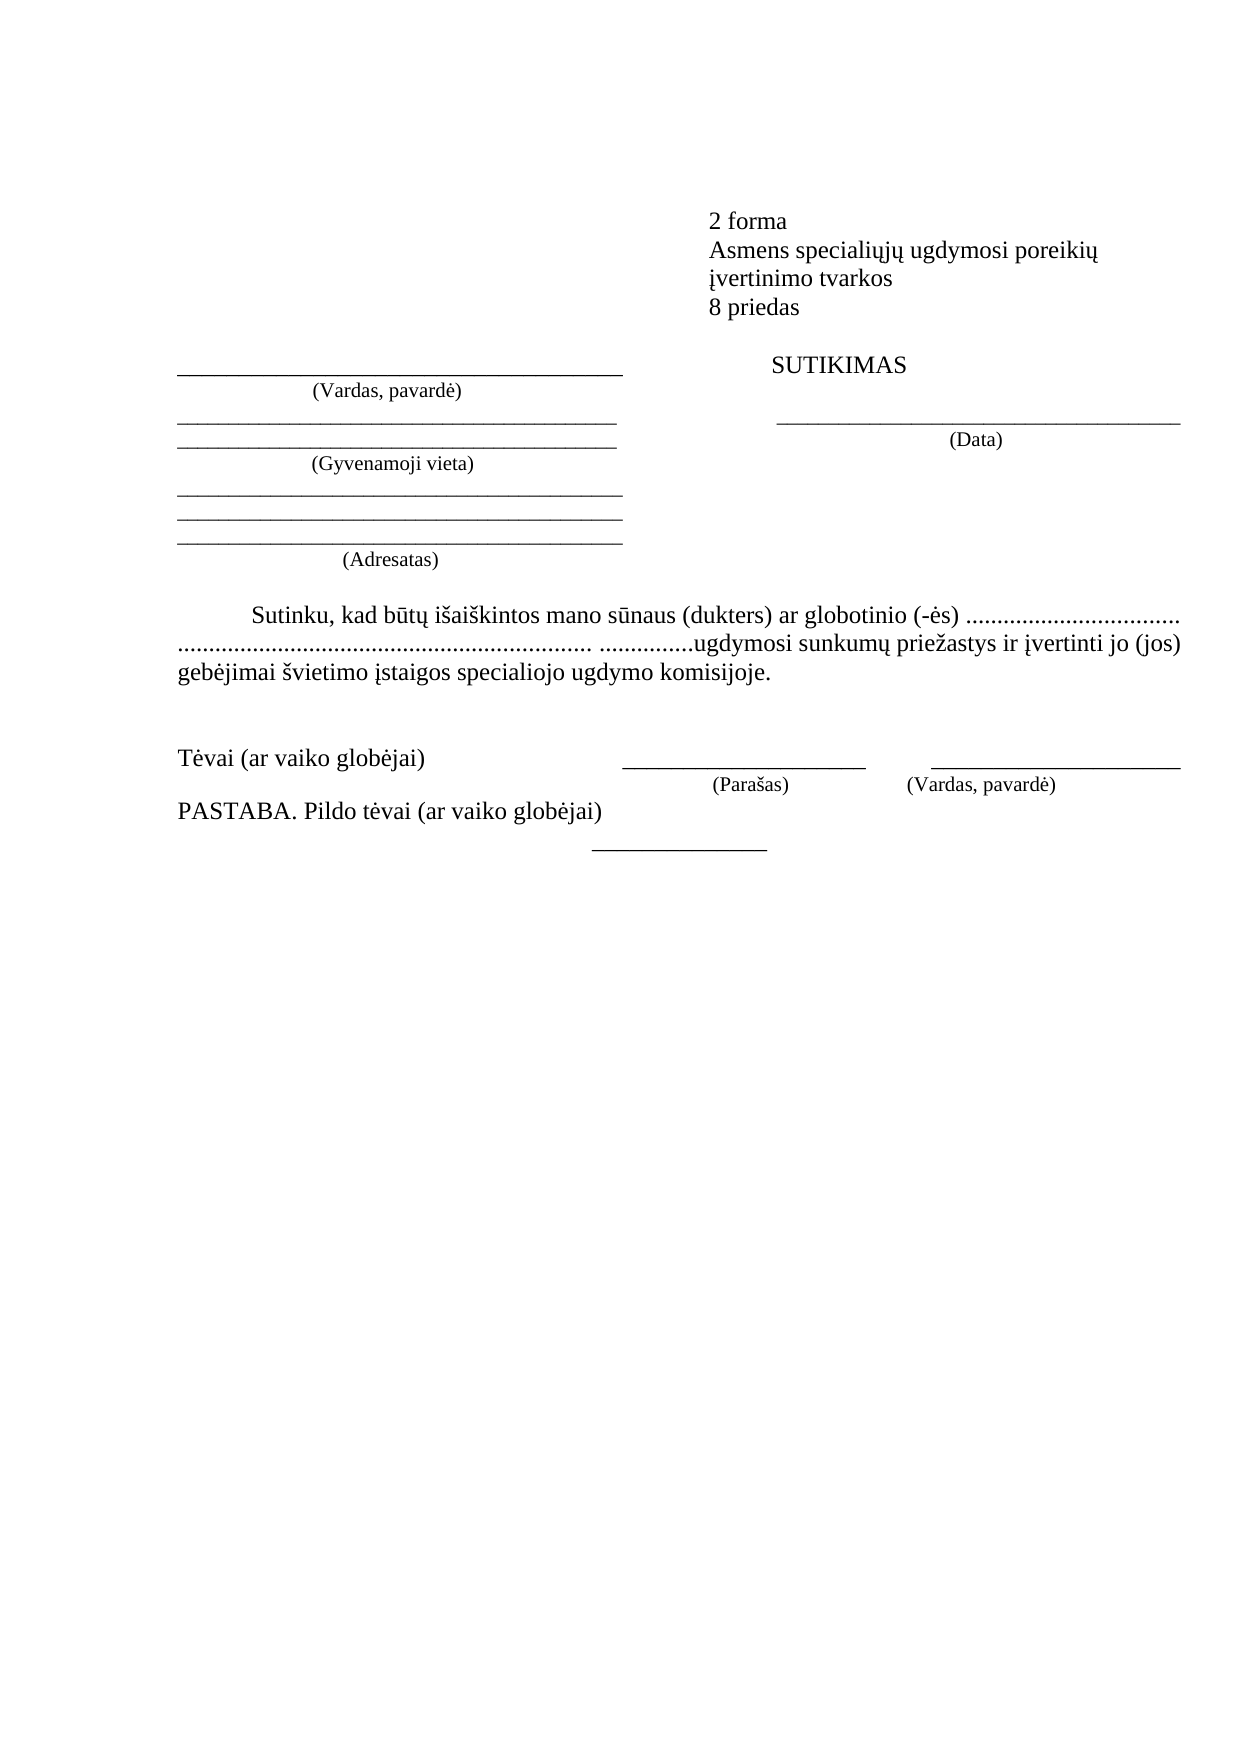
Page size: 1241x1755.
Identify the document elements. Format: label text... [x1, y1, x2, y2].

text ______________ [177, 825, 1181, 854]
text Sutinku, kad būtų išaiškintos mano sūnaus (dukters) ar globotinio (-ės) [177, 600, 1181, 628]
text 2 forma [177, 206, 1181, 235]
text Asmens specialiųjų ugdymosi poreikių [177, 235, 1181, 263]
text (Vardas, pavardė) [177, 378, 1181, 402]
text Tėvai (ar vaiko globėjai) [177, 743, 1181, 772]
text ugdymosi sunkumų priežastys ir įvertinti jo (jos) gebėjimai švietimo įstaigos specialiojo ugdymo komisijoje. [177, 628, 1181, 686]
text PASTABA. Pildo tėvai (ar vaiko globėjai) [177, 796, 1181, 825]
text 8 priedas [177, 292, 1181, 321]
text (Parašas) (Vardas, pavardė) [177, 772, 1181, 796]
text (Data) [177, 427, 1181, 451]
text įvertinimo tvarkos [177, 263, 1181, 292]
text SUTIKIMAS [177, 350, 1181, 378]
text (Gyvenamoji vieta) [177, 451, 1181, 475]
text (Adresatas) [177, 547, 1181, 571]
